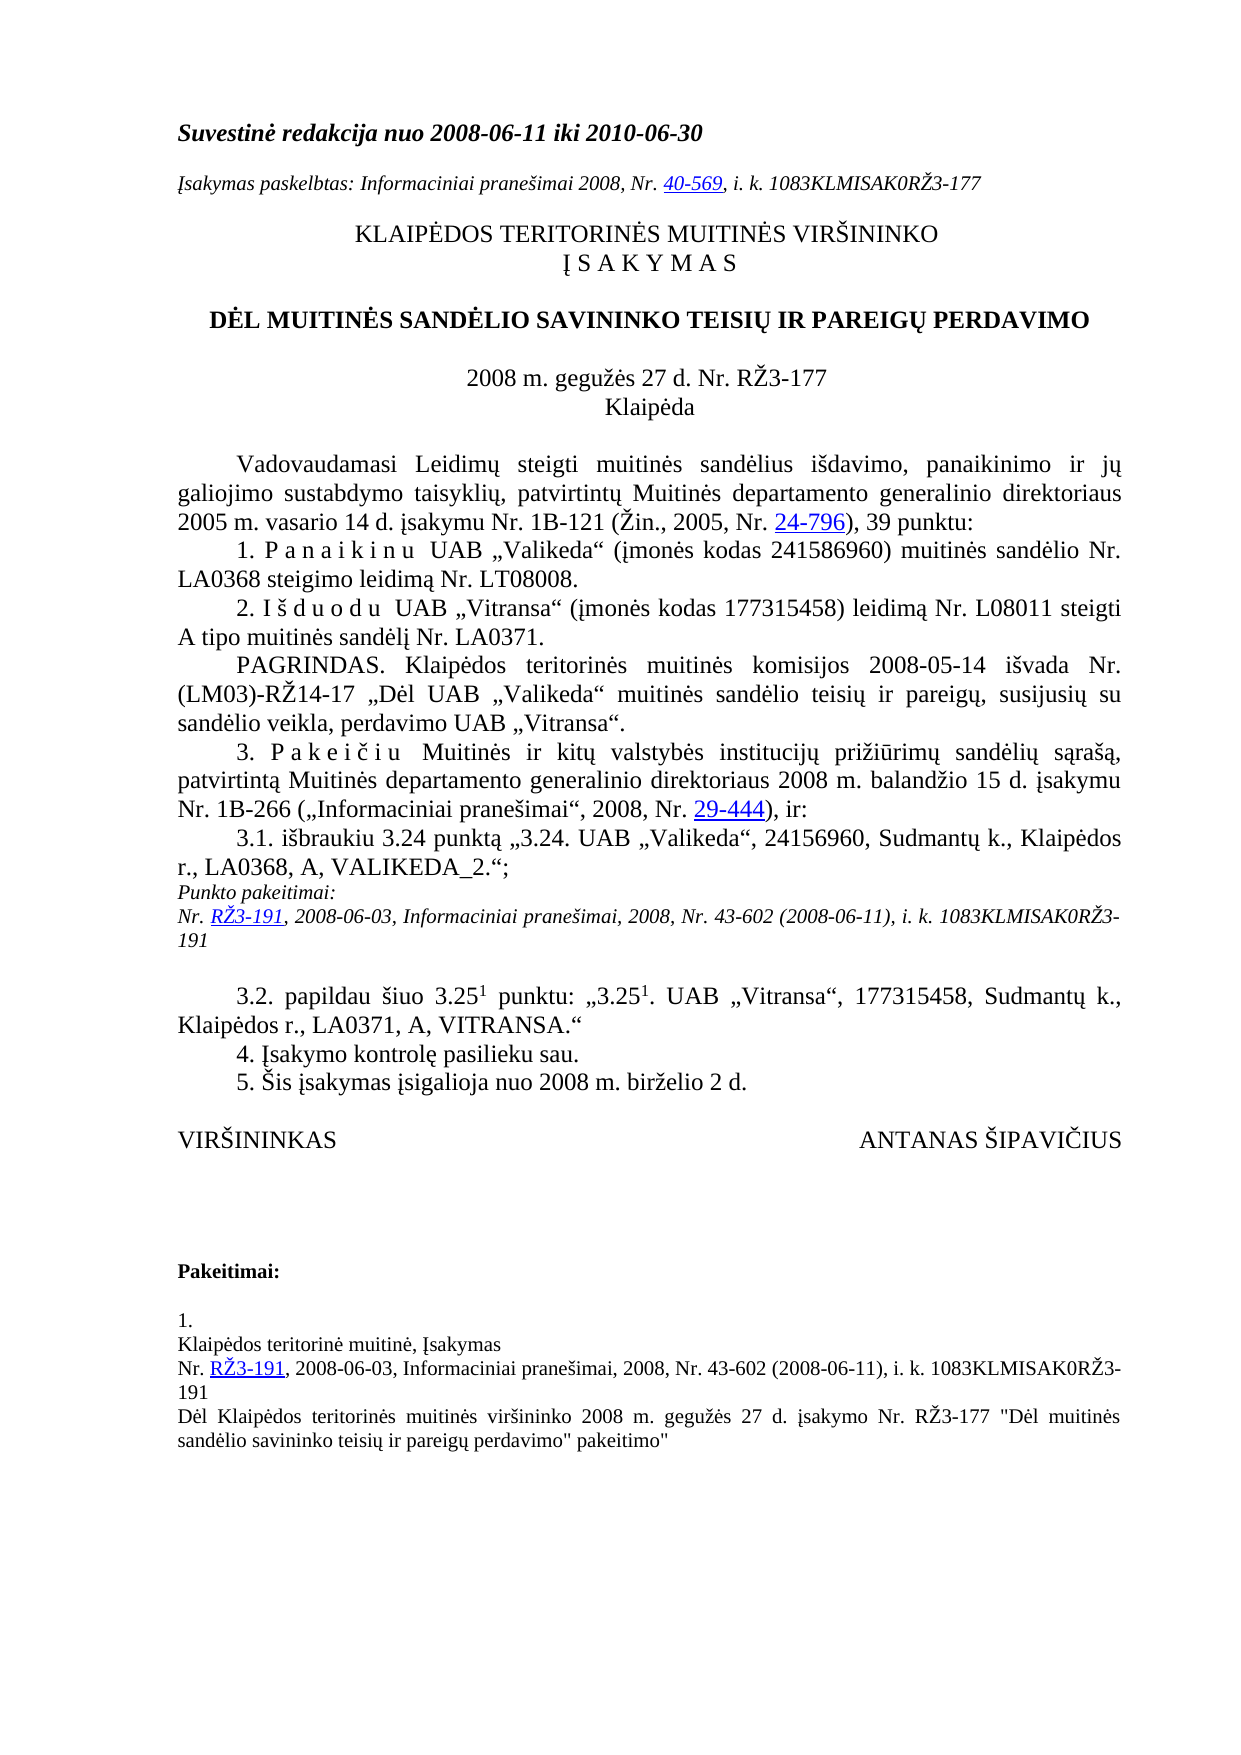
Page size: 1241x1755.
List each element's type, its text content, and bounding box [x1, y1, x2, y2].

text ĮSAKYMAS [177, 248, 1122, 277]
text 2. Išduodu UAB „Vitransa“ (įmonės kodas 177315458) leidimą Nr. L08011 steigti A tipo muitinės sandėlį Nr. LA0371. [177, 593, 1122, 650]
text 3. Pakeičiu Muitinės ir kitų valstybės institucijų prižiūrimų sandėlių sąrašą, patvirtintą Muitinės departamento generalinio direktoriaus 2008 m. balandžio 15 d. įsakymu Nr. 1B-266 („Informaciniai pranešimai“, 2008, Nr. 29-444), ir: [177, 737, 1122, 823]
text VIRŠININKAS ANTANAS ŠIPAVIČIUS [177, 1125, 1122, 1154]
text Įsakymas paskelbtas: Informaciniai pranešimai 2008, Nr. 40-569, i. k. 1083KLMISAK0RŽ3-177 [177, 171, 1122, 195]
text 1. Panaikinu UAB „Valikeda“ (įmonės kodas 241586960) muitinės sandėlio Nr. LA0368 steigimo leidimą Nr. LT08008. [177, 535, 1122, 593]
text Pakeitimai: [177, 1259, 1122, 1283]
text Vadovaudamasi Leidimų steigti muitinės sandėlius išdavimo, panaikinimo ir jų galiojimo sustabdymo taisyklių, patvirtintų Muitinės departamento generalinio direktoriaus 2005 m. vasario 14 d. įsakymu Nr. 1B-121 (Žin., 2005, Nr. 24-796), 39 punktu: [177, 449, 1122, 535]
text Dėl Klaipėdos teritorinės muitinės viršininko 2008 m. gegužės 27 d. įsakymo Nr. RŽ3-177 "Dėl muitinės sandėlio savininko teisių ir pareigų perdavimo" pakeitimo" [177, 1404, 1122, 1452]
text Nr. RŽ3-191, 2008-06-03, Informaciniai pranešimai, 2008, Nr. 43-602 (2008-06-11), i. k. 1083KLMISAK0RŽ3-191 [177, 1356, 1122, 1404]
text Suvestinė redakcija nuo 2008-06-11 iki 2010-06-30 [177, 118, 1122, 147]
text 5. Šis įsakymas įsigalioja nuo 2008 m. birželio 2 d. [177, 1067, 1122, 1096]
text 2008 m. gegužės 27 d. Nr. RŽ3-177 [177, 363, 1122, 392]
text 4. Įsakymo kontrolę pasilieku sau. [177, 1039, 1122, 1067]
text 3.1. išbraukiu 3.24 punktą „3.24. UAB „Valikeda“, 24156960, Sudmantų k., Klaipėdos r., LA0368, A, VALIKEDA_2.“; [177, 823, 1122, 880]
text Klaipėdos teritorinė muitinė, Įsakymas [177, 1332, 1122, 1356]
text 1. [177, 1307, 1122, 1332]
text PAGRINDAS. Klaipėdos teritorinės muitinės komisijos 2008-05-14 išvada Nr. (LM03)-RŽ14-17 „Dėl UAB „Valikeda“ muitinės sandėlio teisių ir pareigų, susijusių su sandėlio veikla, perdavimo UAB „Vitransa“. [177, 650, 1122, 737]
text 3.2. papildau šiuo 3.251 punktu: „3.251. UAB „Vitransa“, 177315458, Sudmantų k., Klaipėdos r., LA0371, A, VITRANSA.“ [177, 981, 1122, 1039]
text Klaipėda [177, 392, 1122, 420]
text KLAIPĖDOS TERITORINĖS MUITINĖS VIRŠININKO [177, 219, 1122, 248]
text Punkto pakeitimai: [177, 880, 1122, 904]
text DĖL MUITINĖS SANDĖLIO SAVININKO TEISIŲ IR PAREIGŲ PERDAVIMO [177, 305, 1122, 334]
text Nr. RŽ3-191, 2008-06-03, Informaciniai pranešimai, 2008, Nr. 43-602 (2008-06-11), i. k. 1083KLMISAK0RŽ3-191 [177, 904, 1122, 952]
